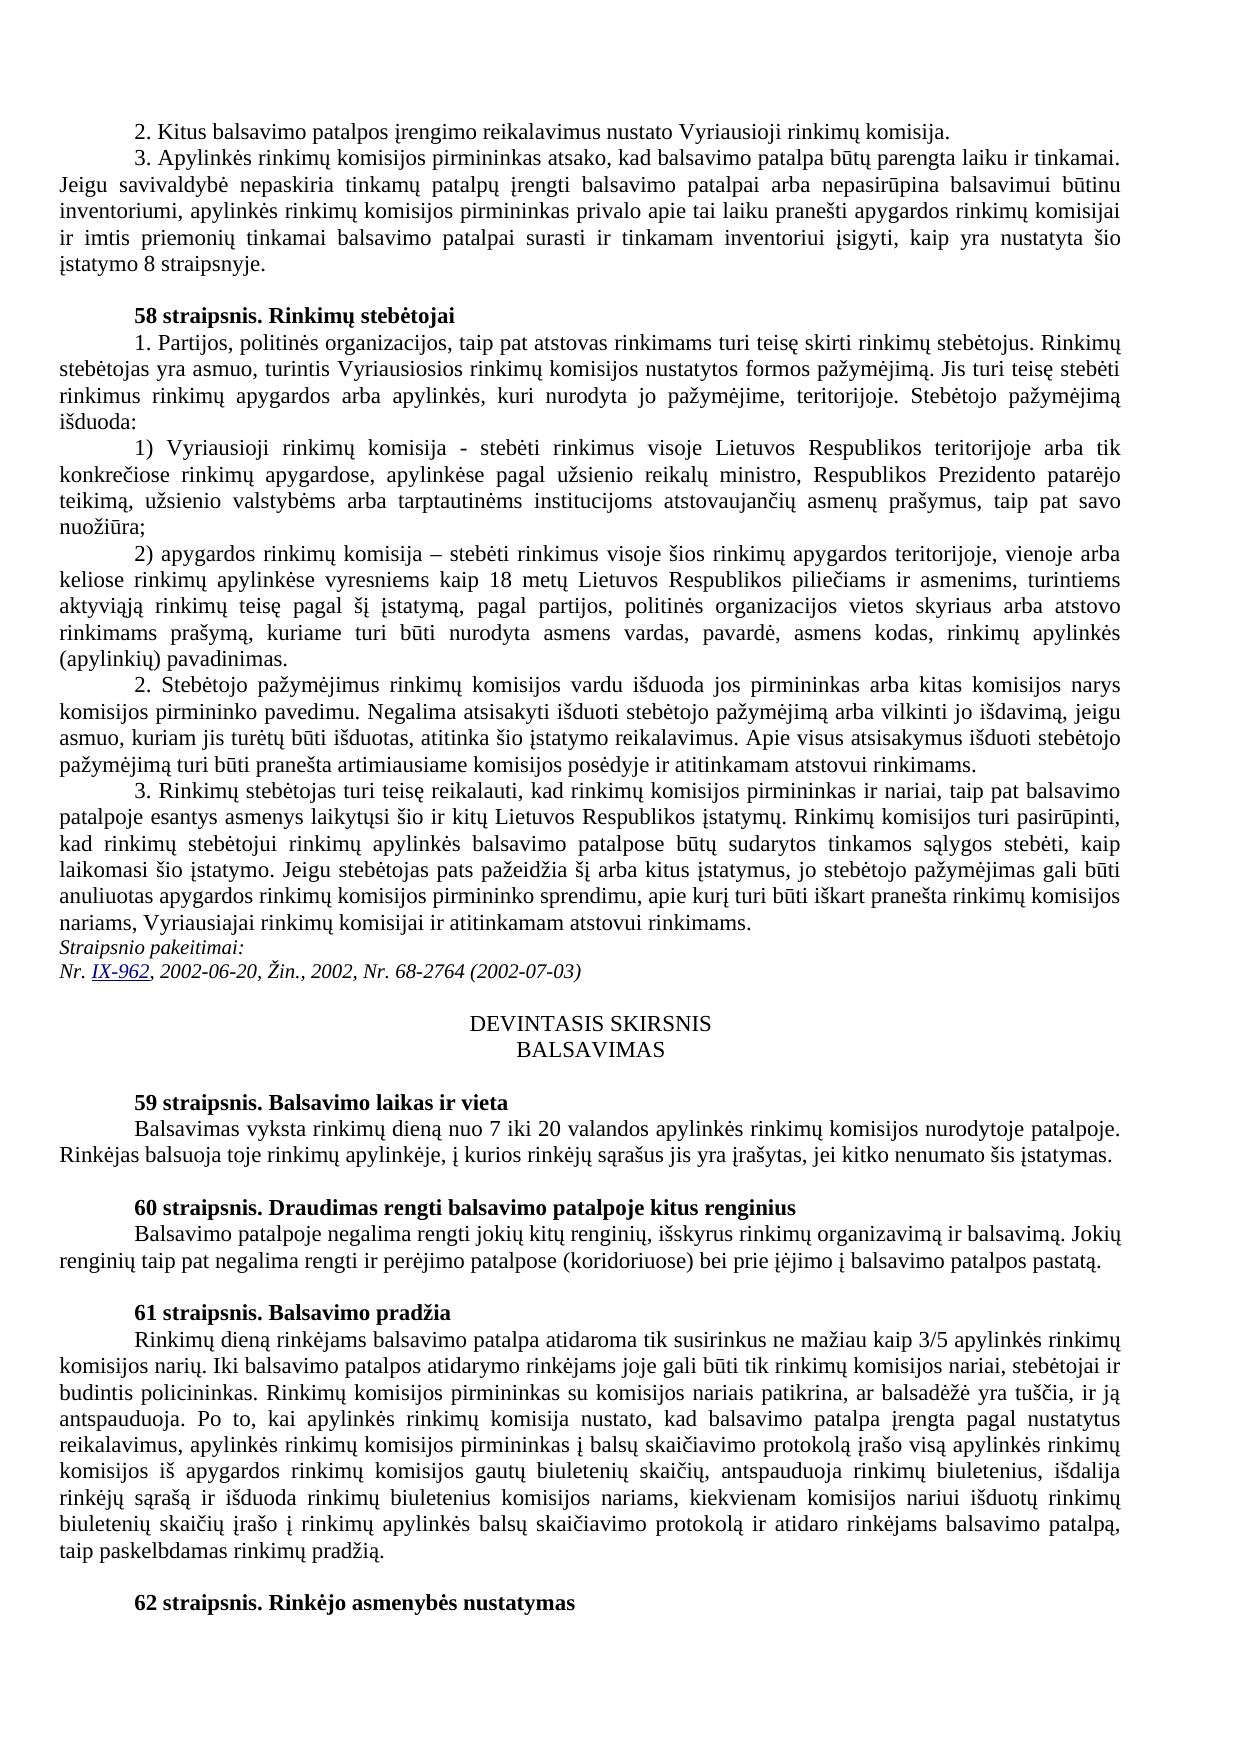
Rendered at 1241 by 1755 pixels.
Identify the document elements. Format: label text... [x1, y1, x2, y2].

text DEVINTASIS SKIRSNIS [59, 1009, 1122, 1036]
text 1) Vyriausioji rinkimų komisija - stebėti rinkimus visoje Lietuvos Respublikos teritorijoje arba tik konkrečiose rinkimų apygardose, apylinkėse pagal užsienio reikalų ministro, Respublikos Prezidento patarėjo teikimą, užsienio valstybėms arba tarptautinėms institucijoms atstovaujančių asmenų prašymus, taip pat savo nuožiūra; [59, 434, 1122, 540]
text 2. Stebėtojo pažymėjimus rinkimų komisijos vardu išduoda jos pirmininkas arba kitas komisijos narys komisijos pirmininko pavedimu. Negalima atsisakyti išduoti stebėtojo pažymėjimą arba vilkinti jo išdavimą, jeigu asmuo, kuriam jis turėtų būti išduotas, atitinka šio įstatymo reikalavimus. Apie visus atsisakymus išduoti stebėtojo pažymėjimą turi būti pranešta artimiausiame komisijos posėdyje ir atitinkamam atstovui rinkimams. [59, 672, 1122, 777]
text 3. Rinkimų stebėtojas turi teisę reikalauti, kad rinkimų komisijos pirmininkas ir nariai, taip pat balsavimo patalpoje esantys asmenys laikytųsi šio ir kitų Lietuvos Respublikos įstatymų. Rinkimų komisijos turi pasirūpinti, kad rinkimų stebėtojui rinkimų apylinkės balsavimo patalpose būtų sudarytos tinkamos sąlygos stebėti, kaip laikomasi šio įstatymo. Jeigu stebėtojas pats pažeidžia šį arba kitus įstatymus, jo stebėtojo pažymėjimas gali būti anuliuotas apygardos rinkimų komisijos pirmininko sprendimu, apie kurį turi būti iškart pranešta rinkimų komisijos nariams, Vyriausiajai rinkimų komisijai ir atitinkamam atstovui rinkimams. [59, 777, 1122, 935]
text 61 straipsnis. Balsavimo pradžia [59, 1299, 1122, 1326]
text Balsavimas vyksta rinkimų dieną nuo 7 iki 20 valandos apylinkės rinkimų komisijos nurodytoje patalpoje. Rinkėjas balsuoja toje rinkimų apylinkėje, į kurios rinkėjų sąrašus jis yra įrašytas, jei kitko nenumato šis įstatymas. [59, 1115, 1122, 1168]
text 3. Apylinkės rinkimų komisijos pirmininkas atsako, kad balsavimo patalpa būtų parengta laiku ir tinkamai. Jeigu savivaldybė nepaskiria tinkamų patalpų įrengti balsavimo patalpai arba nepasirūpina balsavimui būtinu inventoriumi, apylinkės rinkimų komisijos pirmininkas privalo apie tai laiku pranešti apygardos rinkimų komisijai ir imtis priemonių tinkamai balsavimo patalpai surasti ir tinkamam inventoriui įsigyti, kaip yra nustatyta šio įstatymo 8 straipsnyje. [59, 144, 1122, 276]
text Rinkimų dieną rinkėjams balsavimo patalpa atidaroma tik susirinkus ne mažiau kaip 3/5 apylinkės rinkimų komisijos narių. Iki balsavimo patalpos atidarymo rinkėjams joje gali būti tik rinkimų komisijos nariai, stebėtojai ir budintis policininkas. Rinkimų komisijos pirmininkas su komisijos nariais patikrina, ar balsadėžė yra tuščia, ir ją antspauduoja. Po to, kai apylinkės rinkimų komisija nustato, kad balsavimo patalpa įrengta pagal nustatytus reikalavimus, apylinkės rinkimų komisijos pirmininkas į balsų skaičiavimo protokolą įrašo visą apylinkės rinkimų komisijos iš apygardos rinkimų komisijos gautų biuletenių skaičių, antspauduoja rinkimų biuletenius, išdalija rinkėjų sąrašą ir išduoda rinkimų biuletenius komisijos nariams, kiekvienam komisijos nariui išduotų rinkimų biuletenių skaičių įrašo į rinkimų apylinkės balsų skaičiavimo protokolą ir atidaro rinkėjams balsavimo patalpą, taip paskelbdamas rinkimų pradžią. [59, 1326, 1122, 1563]
text Straipsnio pakeitimai: [59, 935, 1122, 959]
text 62 straipsnis. Rinkėjo asmenybės nustatymas [59, 1589, 1122, 1616]
text 58 straipsnis. Rinkimų stebėtojai [59, 303, 1122, 329]
text 2. Kitus balsavimo patalpos įrengimo reikalavimus nustato Vyriausioji rinkimų komisija. [59, 118, 1122, 144]
text 2) apygardos rinkimų komisija – stebėti rinkimus visoje šios rinkimų apygardos teritorijoje, vienoje arba keliose rinkimų apylinkėse vyresniems kaip 18 metų Lietuvos Respublikos piliečiams ir asmenims, turintiems aktyviąją rinkimų teisę pagal šį įstatymą, pagal partijos, politinės organizacijos vietos skyriaus arba atstovo rinkimams prašymą, kuriame turi būti nurodyta asmens vardas, pavardė, asmens kodas, rinkimų apylinkės (apylinkių) pavadinimas. [59, 540, 1122, 672]
text BALSAVIMAS [59, 1036, 1122, 1062]
text 60 straipsnis. Draudimas rengti balsavimo patalpoje kitus renginius [59, 1194, 1122, 1220]
text 1. Partijos, politinės organizacijos, taip pat atstovas rinkimams turi teisę skirti rinkimų stebėtojus. Rinkimų stebėtojas yra asmuo, turintis Vyriausiosios rinkimų komisijos nustatytos formos pažymėjimą. Jis turi teisę stebėti rinkimus rinkimų apygardos arba apylinkės, kuri nurodyta jo pažymėjime, teritorijoje. Stebėtojo pažymėjimą išduoda: [59, 329, 1122, 434]
text Nr. IX-962, 2002-06-20, Žin., 2002, Nr. 68-2764 (2002-07-03) [59, 959, 1122, 983]
text 59 straipsnis. Balsavimo laikas ir vieta [59, 1089, 1122, 1115]
text Balsavimo patalpoje negalima rengti jokių kitų renginių, išskyrus rinkimų organizavimą ir balsavimą. Jokių renginių taip pat negalima rengti ir perėjimo patalpose (koridoriuose) bei prie įėjimo į balsavimo patalpos pastatą. [59, 1220, 1122, 1273]
